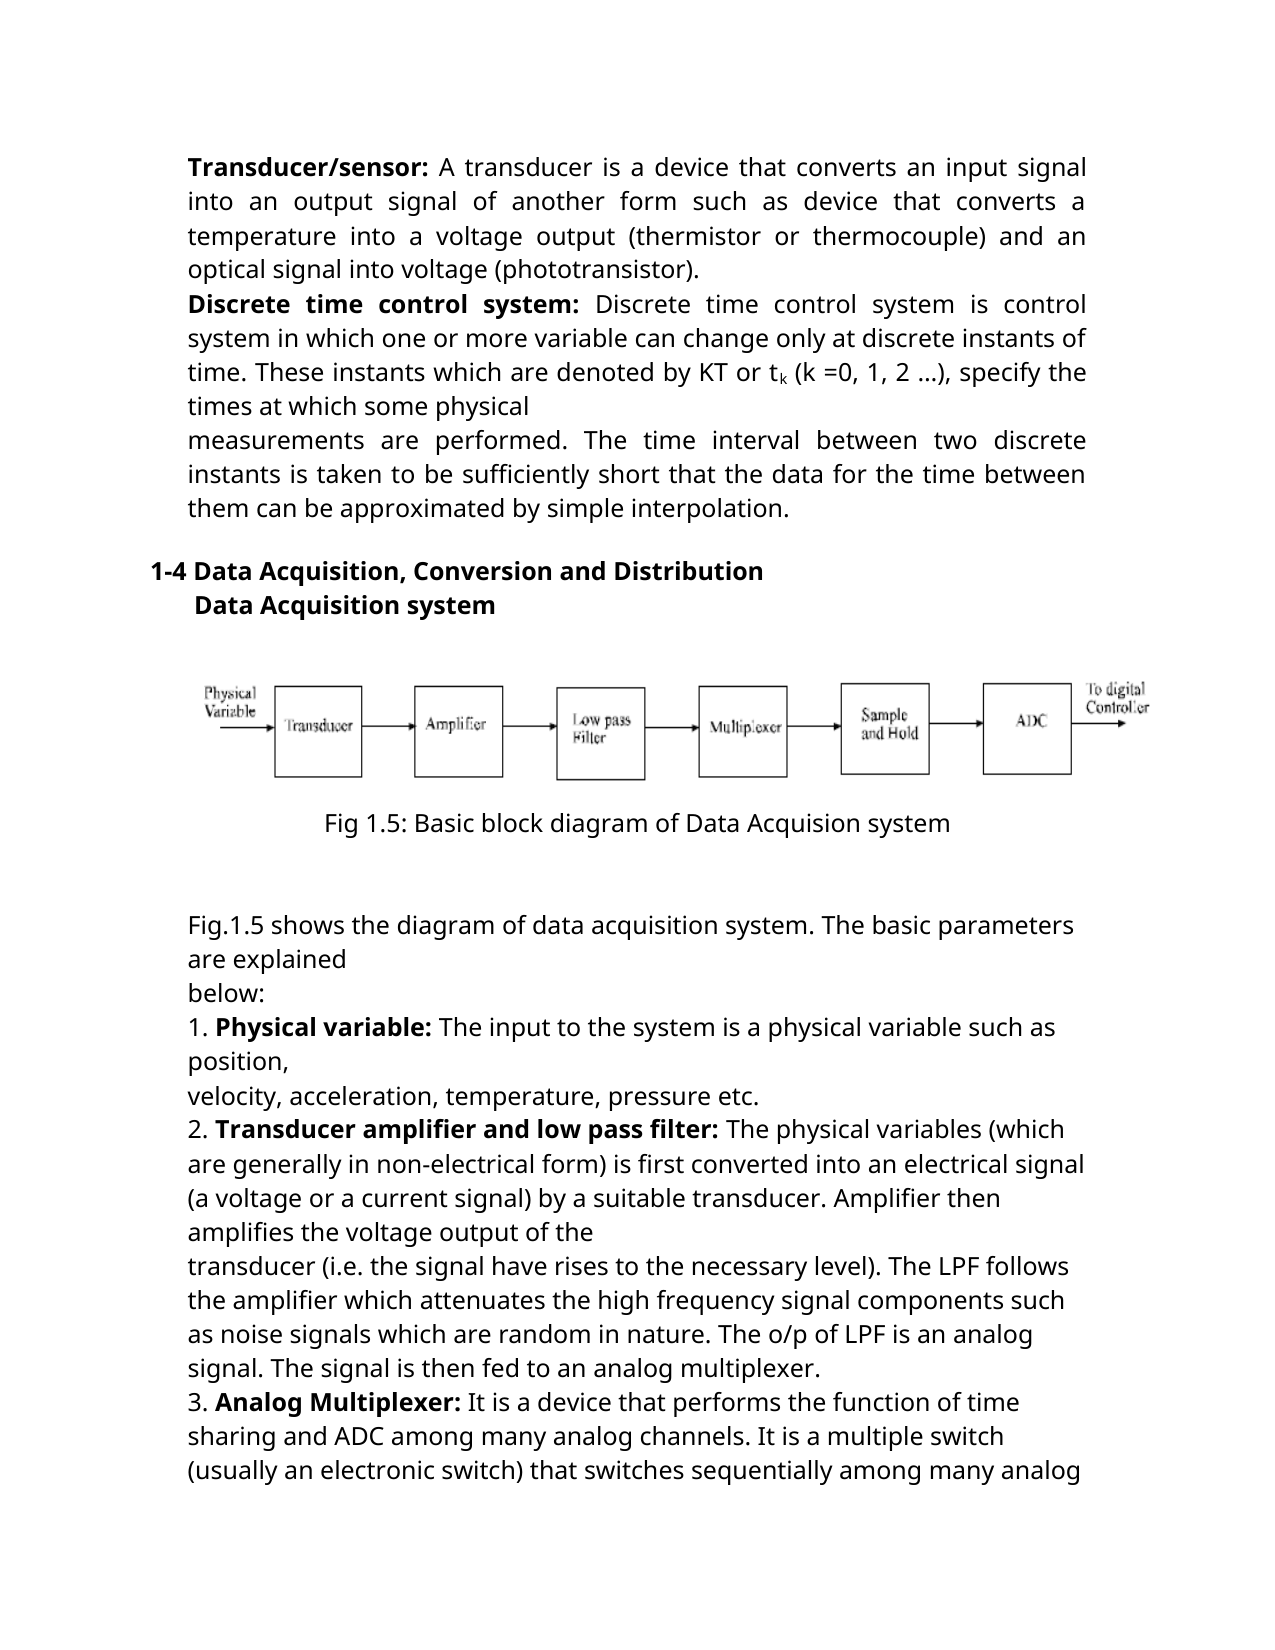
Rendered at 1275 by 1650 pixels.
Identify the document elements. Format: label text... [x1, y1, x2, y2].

text Fig 1.5: Basic block diagram of Data Acquision system [187, 806, 1087, 840]
text Discrete time control system: Discrete time control system is control system in which one or more variable can change only at discrete instants of time. These instants which are denoted by KT or tk (k =0, 1, 2 …), specify the times at which some physical [187, 286, 1087, 422]
text Fig.1.5 shows the diagram of data acquisition system. The basic parameters are explained [187, 908, 1087, 976]
text 1-4 Data Acquisition, Conversion and Distribution [150, 553, 1087, 587]
picture [204, 664, 1154, 797]
text measurements are performed. The time interval between two discrete instants is taken to be sufficiently short that the data for the time between them can be approximated by simple interpolation. [187, 422, 1087, 525]
text Transducer/sensor: A transducer is a device that converts an input signal into an output signal of another form such as device that converts a temperature into a voltage output (thermistor or thermocouple) and an optical signal into voltage (phototransistor). [187, 150, 1087, 286]
text transducer (i.e. the signal have rises to the necessary level). The LPF follows the amplifier which attenuates the high frequency signal components such as noise signals which are random in nature. The o/p of LPF is an analog signal. The signal is then fed to an analog multiplexer. [187, 1248, 1087, 1385]
text Data Acquisition system [187, 587, 1087, 622]
text 1. Physical variable: The input to the system is a physical variable such as position, [187, 1010, 1087, 1078]
text velocity, acceleration, temperature, pressure etc. [187, 1078, 1087, 1112]
text 3. Analog Multiplexer: It is a device that performs the function of time sharing and ADC among many analog channels. It is a multiple switch (usually an electronic switch) that switches sequentially among many analog [187, 1385, 1087, 1487]
text 2. Transducer amplifier and low pass filter: The physical variables (which are generally in non-electrical form) is first converted into an electrical signal (a voltage or a current signal) by a suitable transducer. Amplifier then amplifies the voltage output of the [187, 1112, 1087, 1248]
text below: [187, 976, 1087, 1010]
